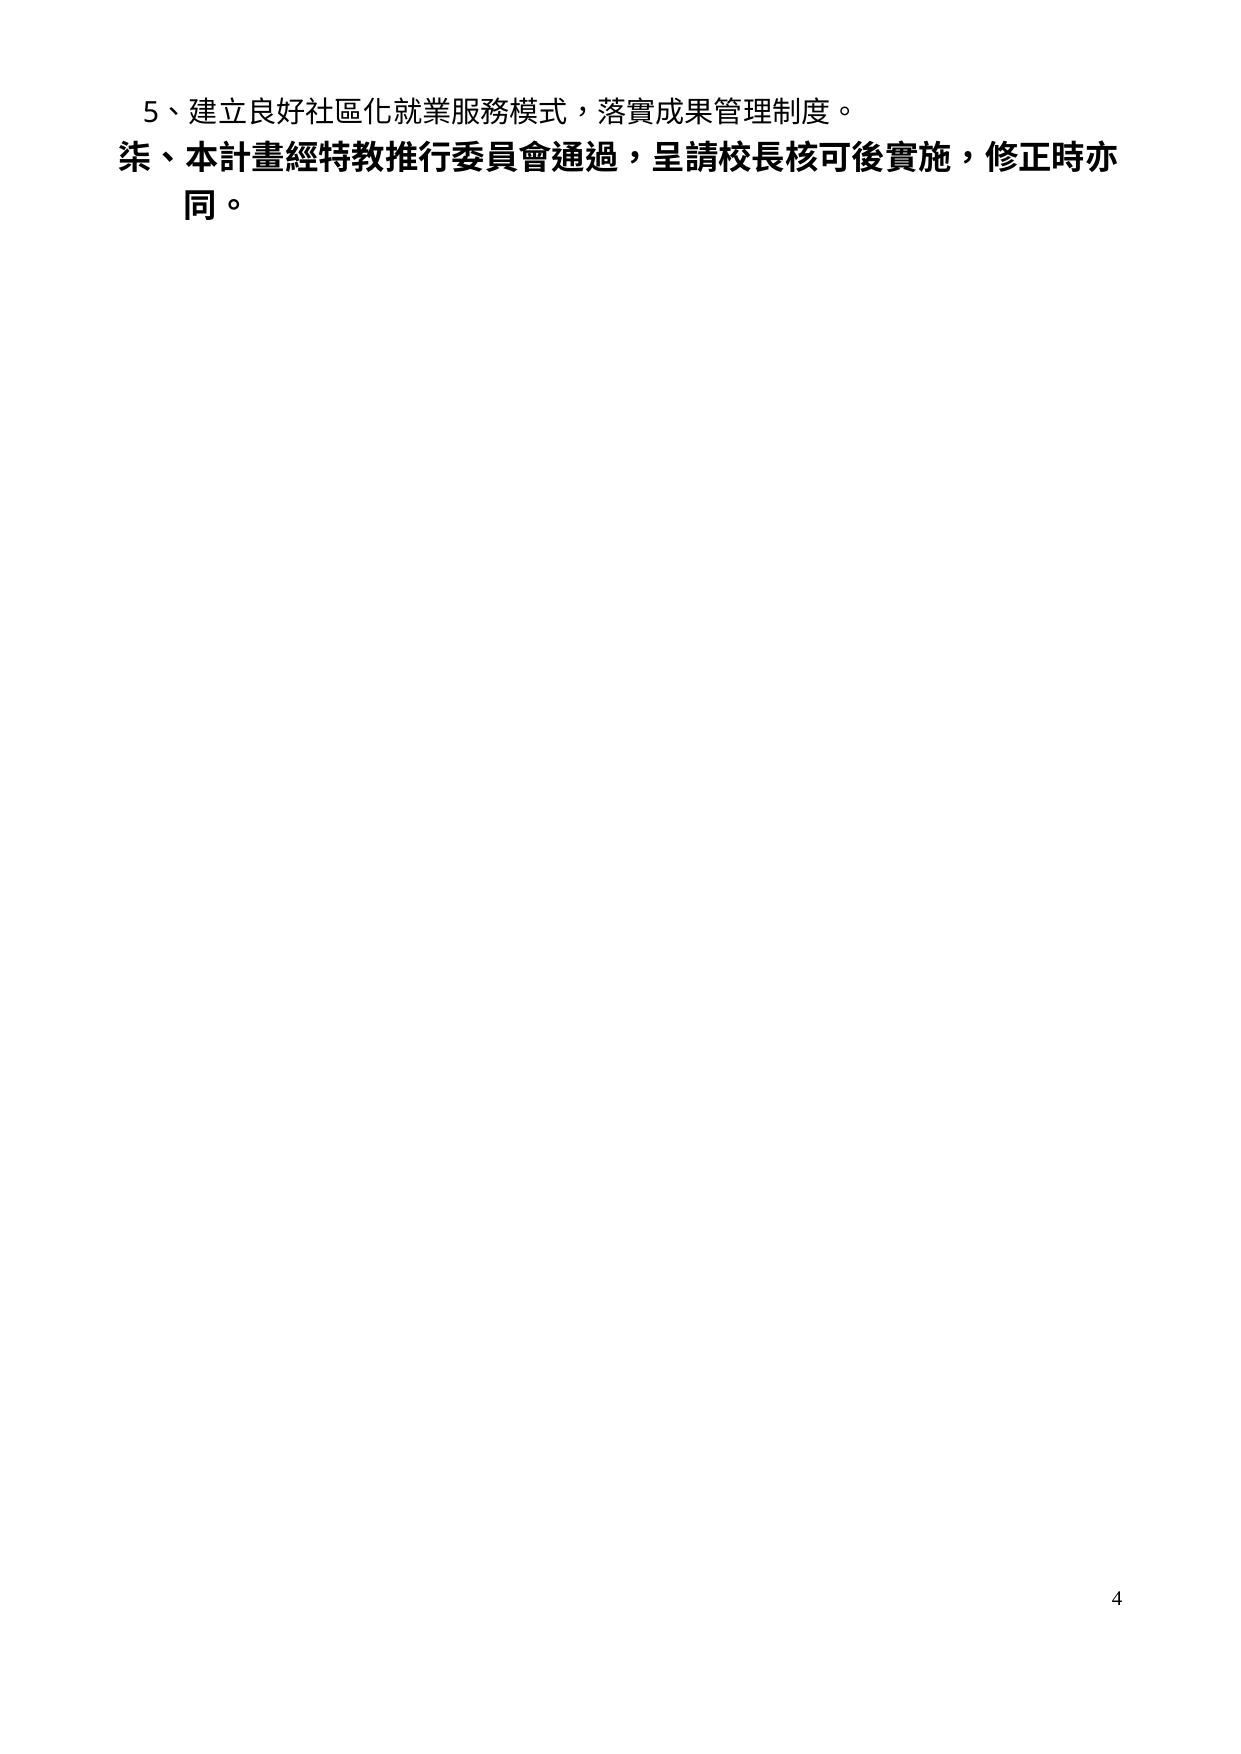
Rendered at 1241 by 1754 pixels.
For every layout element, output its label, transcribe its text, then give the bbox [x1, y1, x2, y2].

list 建立良好社區化就業服務模式，落實成果管理制度。 [118, 89, 1122, 131]
list 本計畫經特教推行委員會通過，呈請校長核可後實施，修正時亦同。 [118, 131, 1122, 227]
